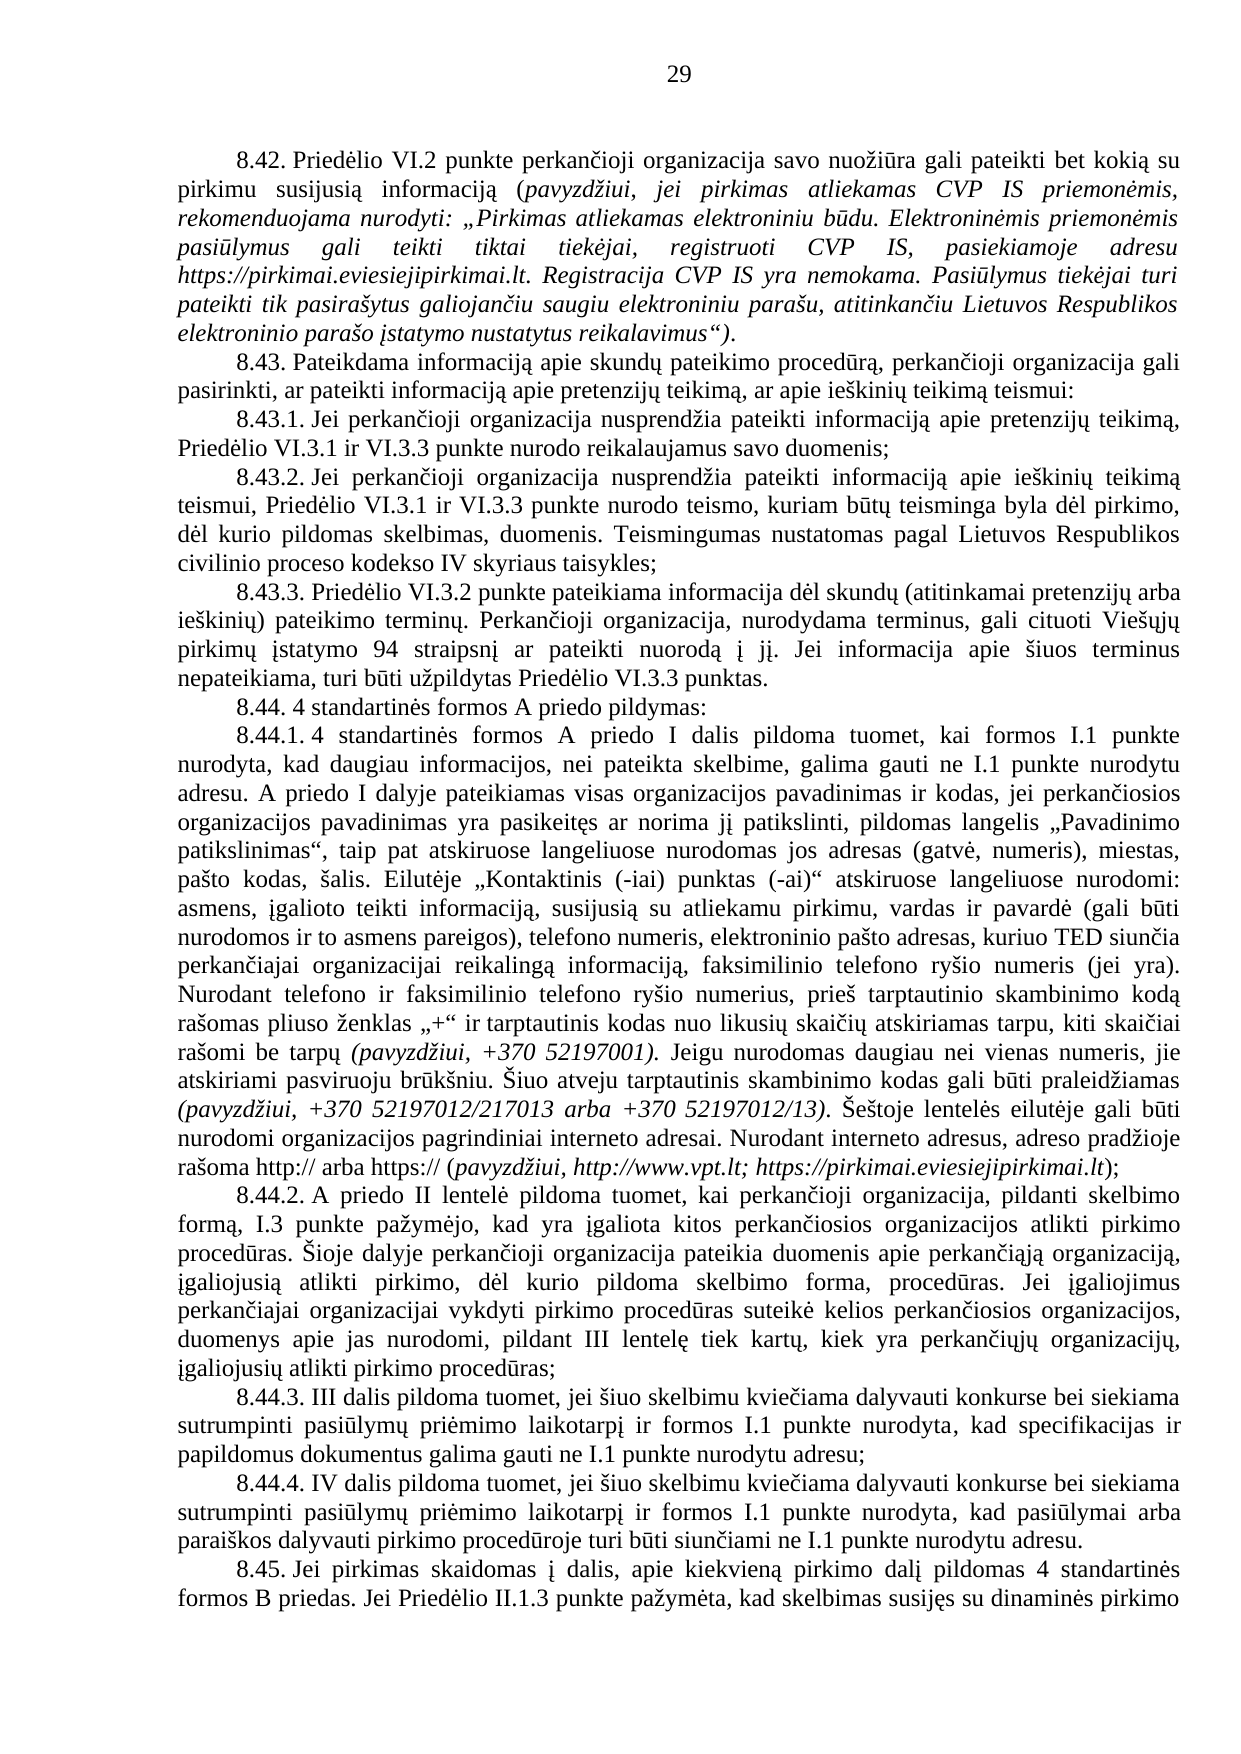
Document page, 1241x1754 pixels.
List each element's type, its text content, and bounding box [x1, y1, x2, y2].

text 8.44.4. IV dalis pildoma tuomet, jei šiuo skelbimu kviečiama dalyvauti konkurse bei siekiama sutrumpinti pasiūlymų priėmimo laikotarpį ir formos I.1 punkte nurodyta, kad pasiūlymai arba paraiškos dalyvauti pirkimo procedūroje turi būti siunčiami ne I.1 punkte nurodytu adresu. [177, 1468, 1181, 1554]
text 8.45. Jei pirkimas skaidomas į dalis, apie kiekvieną pirkimo dalį pildomas 4 standartinės formos B priedas. Jei Priedėlio II.1.3 punkte pažymėta, kad skelbimas susijęs su dinaminės pirkimo [177, 1554, 1181, 1612]
text 8.43. Pateikdama informaciją apie skundų pateikimo procedūrą, perkančioji organizacija gali pasirinkti, ar pateikti informaciją apie pretenzijų teikimą, ar apie ieškinių teikimą teismui: [177, 347, 1181, 404]
text 8.43.2. Jei perkančioji organizacija nusprendžia pateikti informaciją apie ieškinių teikimą teismui, Priedėlio VI.3.1 ir VI.3.3 punkte nurodo teismo, kuriam būtų teisminga byla dėl pirkimo, dėl kurio pildomas skelbimas, duomenis. Teismingumas nustatomas pagal Lietuvos Respublikos civilinio proceso kodekso IV skyriaus taisykles; [177, 462, 1181, 577]
text 8.43.3. Priedėlio VI.3.2 punkte pateikiama informacija dėl skundų (atitinkamai pretenzijų arba ieškinių) pateikimo terminų. Perkančioji organizacija, nurodydama terminus, gali cituoti Viešųjų pirkimų įstatymo 94 straipsnį ar pateikti nuorodą į jį. Jei informacija apie šiuos terminus nepateikiama, turi būti užpildytas Priedėlio VI.3.3 punktas. [177, 577, 1181, 692]
text 8.44. 4 standartinės formos A priedo pildymas: [177, 692, 1181, 720]
text 8.44.3. III dalis pildoma tuomet, jei šiuo skelbimu kviečiama dalyvauti konkurse bei siekiama sutrumpinti pasiūlymų priėmimo laikotarpį ir formos I.1 punkte nurodyta, kad specifikacijas ir papildomus dokumentus galima gauti ne I.1 punkte nurodytu adresu; [177, 1382, 1181, 1468]
text 8.44.2. A priedo II lentelė pildoma tuomet, kai perkančioji organizacija, pildanti skelbimo formą, I.3 punkte pažymėjo, kad yra įgaliota kitos perkančiosios organizacijos atlikti pirkimo procedūras. Šioje dalyje perkančioji organizacija pateikia duomenis apie perkančiąją organizaciją, įgaliojusią atlikti pirkimo, dėl kurio pildoma skelbimo forma, procedūras. Jei įgaliojimus perkančiajai organizacijai vykdyti pirkimo procedūras suteikė kelios perkančiosios organizacijos, duomenys apie jas nurodomi, pildant III lentelę tiek kartų, kiek yra perkančiųjų organizacijų, įgaliojusių atlikti pirkimo procedūras; [177, 1180, 1181, 1382]
text 8.42. Priedėlio VI.2 punkte perkančioji organizacija savo nuožiūra gali pateikti bet kokią su pirkimu susijusią informaciją (pavyzdžiui, jei pirkimas atliekamas CVP IS priemonėmis, rekomenduojama nurodyti: „Pirkimas atliekamas elektroniniu būdu. Elektroninėmis priemonėmis pasiūlymus gali teikti tiktai tiekėjai, registruoti CVP IS, pasiekiamoje adresu https://pirkimai.eviesiejipirkimai.lt. Registracija CVP IS yra nemokama. Pasiūlymus tiekėjai turi pateikti tik pasirašytus galiojančiu saugiu elektroniniu parašu, atitinkančiu Lietuvos Respublikos elektroninio parašo įstatymo nustatytus reikalavimus“). [177, 145, 1181, 347]
text 8.43.1. Jei perkančioji organizacija nusprendžia pateikti informaciją apie pretenzijų teikimą, Priedėlio VI.3.1 ir VI.3.3 punkte nurodo reikalaujamus savo duomenis; [177, 404, 1181, 462]
text 8.44.1. 4 standartinės formos A priedo I dalis pildoma tuomet, kai formos I.1 punkte nurodyta, kad daugiau informacijos, nei pateikta skelbime, galima gauti ne I.1 punkte nurodytu adresu. A priedo I dalyje pateikiamas visas organizacijos pavadinimas ir kodas, jei perkančiosios organizacijos pavadinimas yra pasikeitęs ar norima jį patikslinti, pildomas langelis „Pavadinimo patikslinimas“, taip pat atskiruose langeliuose nurodomas jos adresas (gatvė, numeris), miestas, pašto kodas, šalis. Eilutėje „Kontaktinis (-iai) punktas (-ai)“ atskiruose langeliuose nurodomi: asmens, įgalioto teikti informaciją, susijusią su atliekamu pirkimu, vardas ir pavardė (gali būti nurodomos ir to asmens pareigos), telefono numeris, elektroninio pašto adresas, kuriuo TED siunčia perkančiajai organizacijai reikalingą informaciją, faksimilinio telefono ryšio numeris (jei yra). Nurodant telefono ir faksimilinio telefono ryšio numerius, prieš tarptautinio skambinimo kodą rašomas pliuso ženklas „+“ ir tarptautinis kodas nuo likusių skaičių atskiriamas tarpu, kiti skaičiai rašomi be tarpų (pavyzdžiui, +370 52197001). Jeigu nurodomas daugiau nei vienas numeris, jie atskiriami pasviruoju brūkšniu. Šiuo atveju tarptautinis skambinimo kodas gali būti praleidžiamas (pavyzdžiui, +370 52197012/217013 arba +370 52197012/13). Šeštoje lentelės eilutėje gali būti nurodomi organizacijos pagrindiniai interneto adresai. Nurodant interneto adresus, adreso pradžioje rašoma http:// arba https:// (pavyzdžiui, http://www.vpt.lt; https://pirkimai.eviesiejipirkimai.lt); [177, 720, 1181, 1180]
